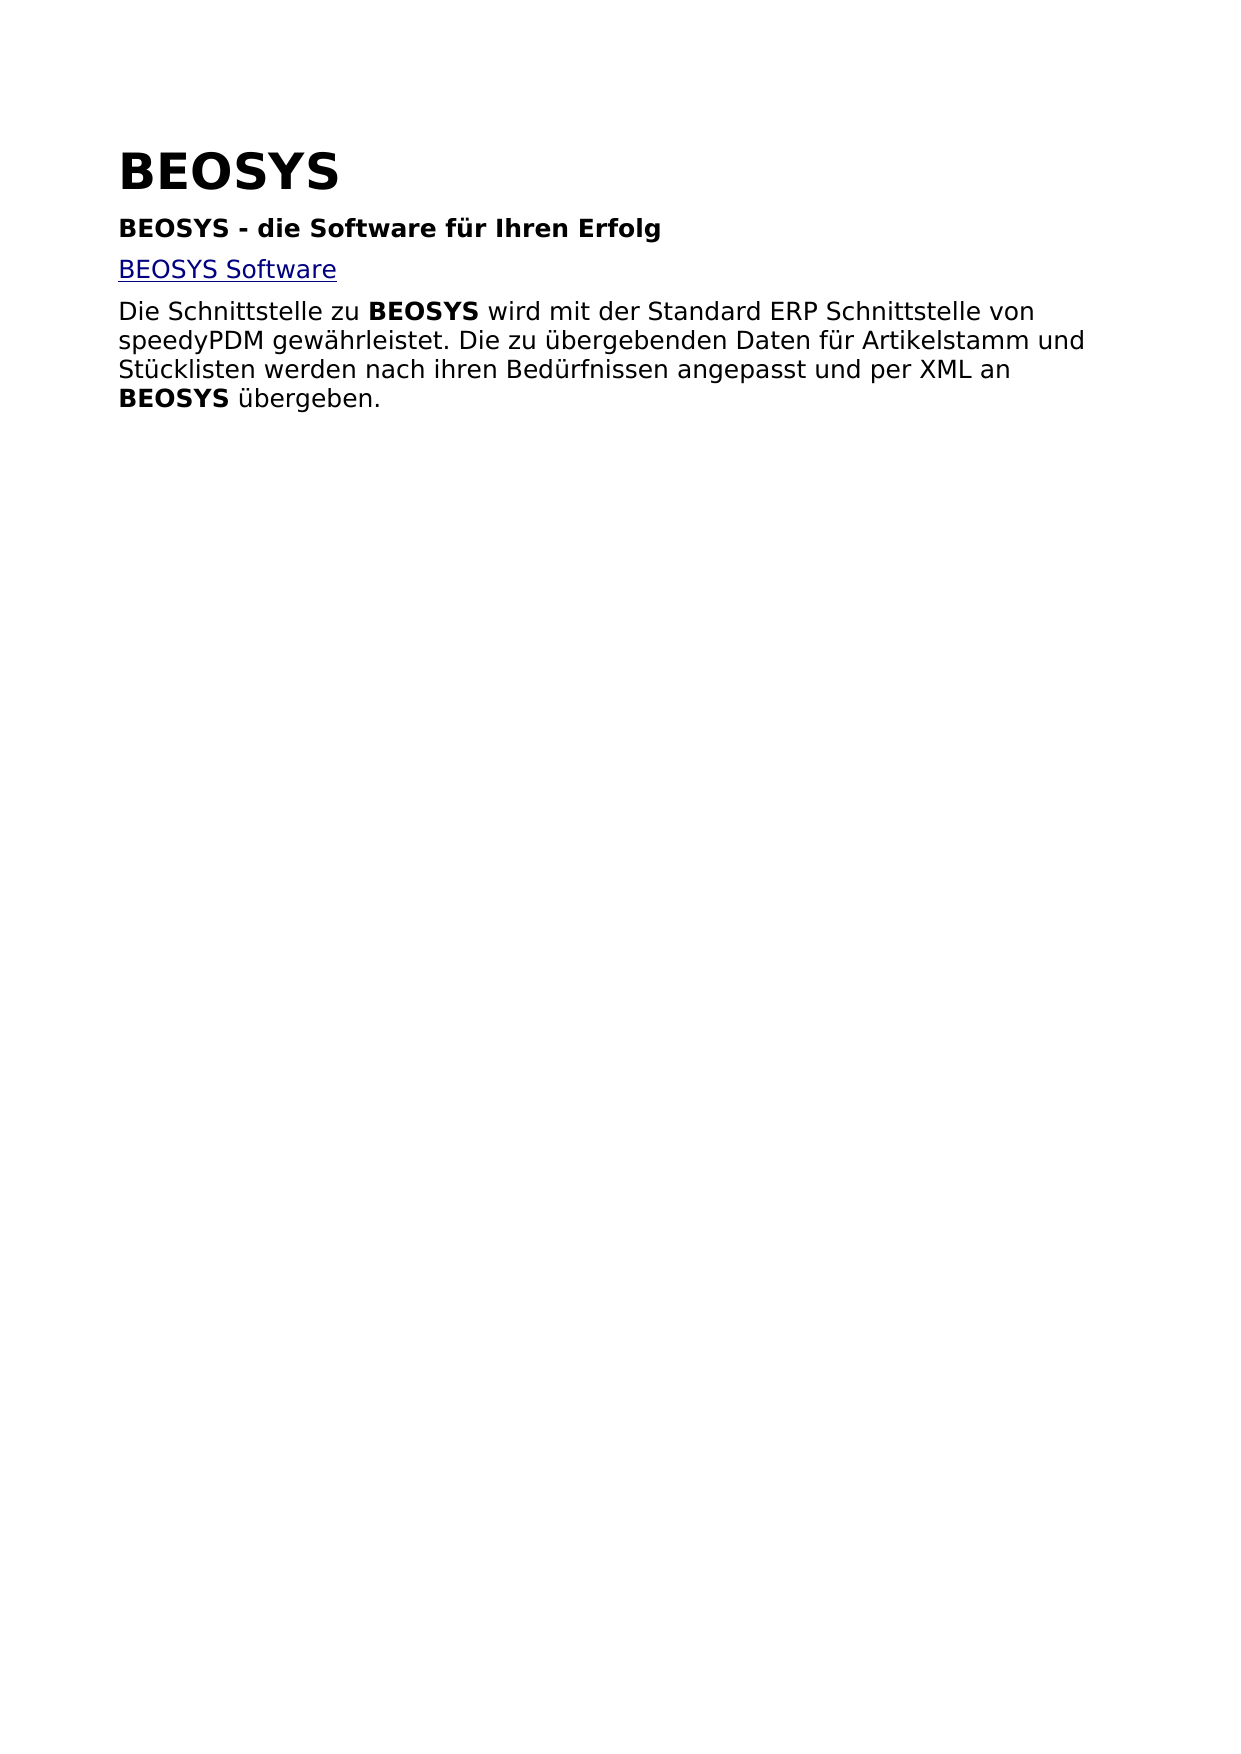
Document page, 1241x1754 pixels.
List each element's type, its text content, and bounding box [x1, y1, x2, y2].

text BEOSYS Software [118, 256, 1122, 285]
text BEOSYS - die Software für Ihren Erfolg [118, 214, 1122, 243]
text Die Schnittstelle zu BEOSYS wird mit der Standard ERP Schnittstelle von speedyPDM gewährleistet. Die zu übergebenden Daten für Artikelstamm und Stücklisten werden nach ihren Bedürfnissen angepasst und per XML an BEOSYS übergeben. [118, 297, 1122, 414]
subtitle BEOSYS [118, 143, 1122, 201]
